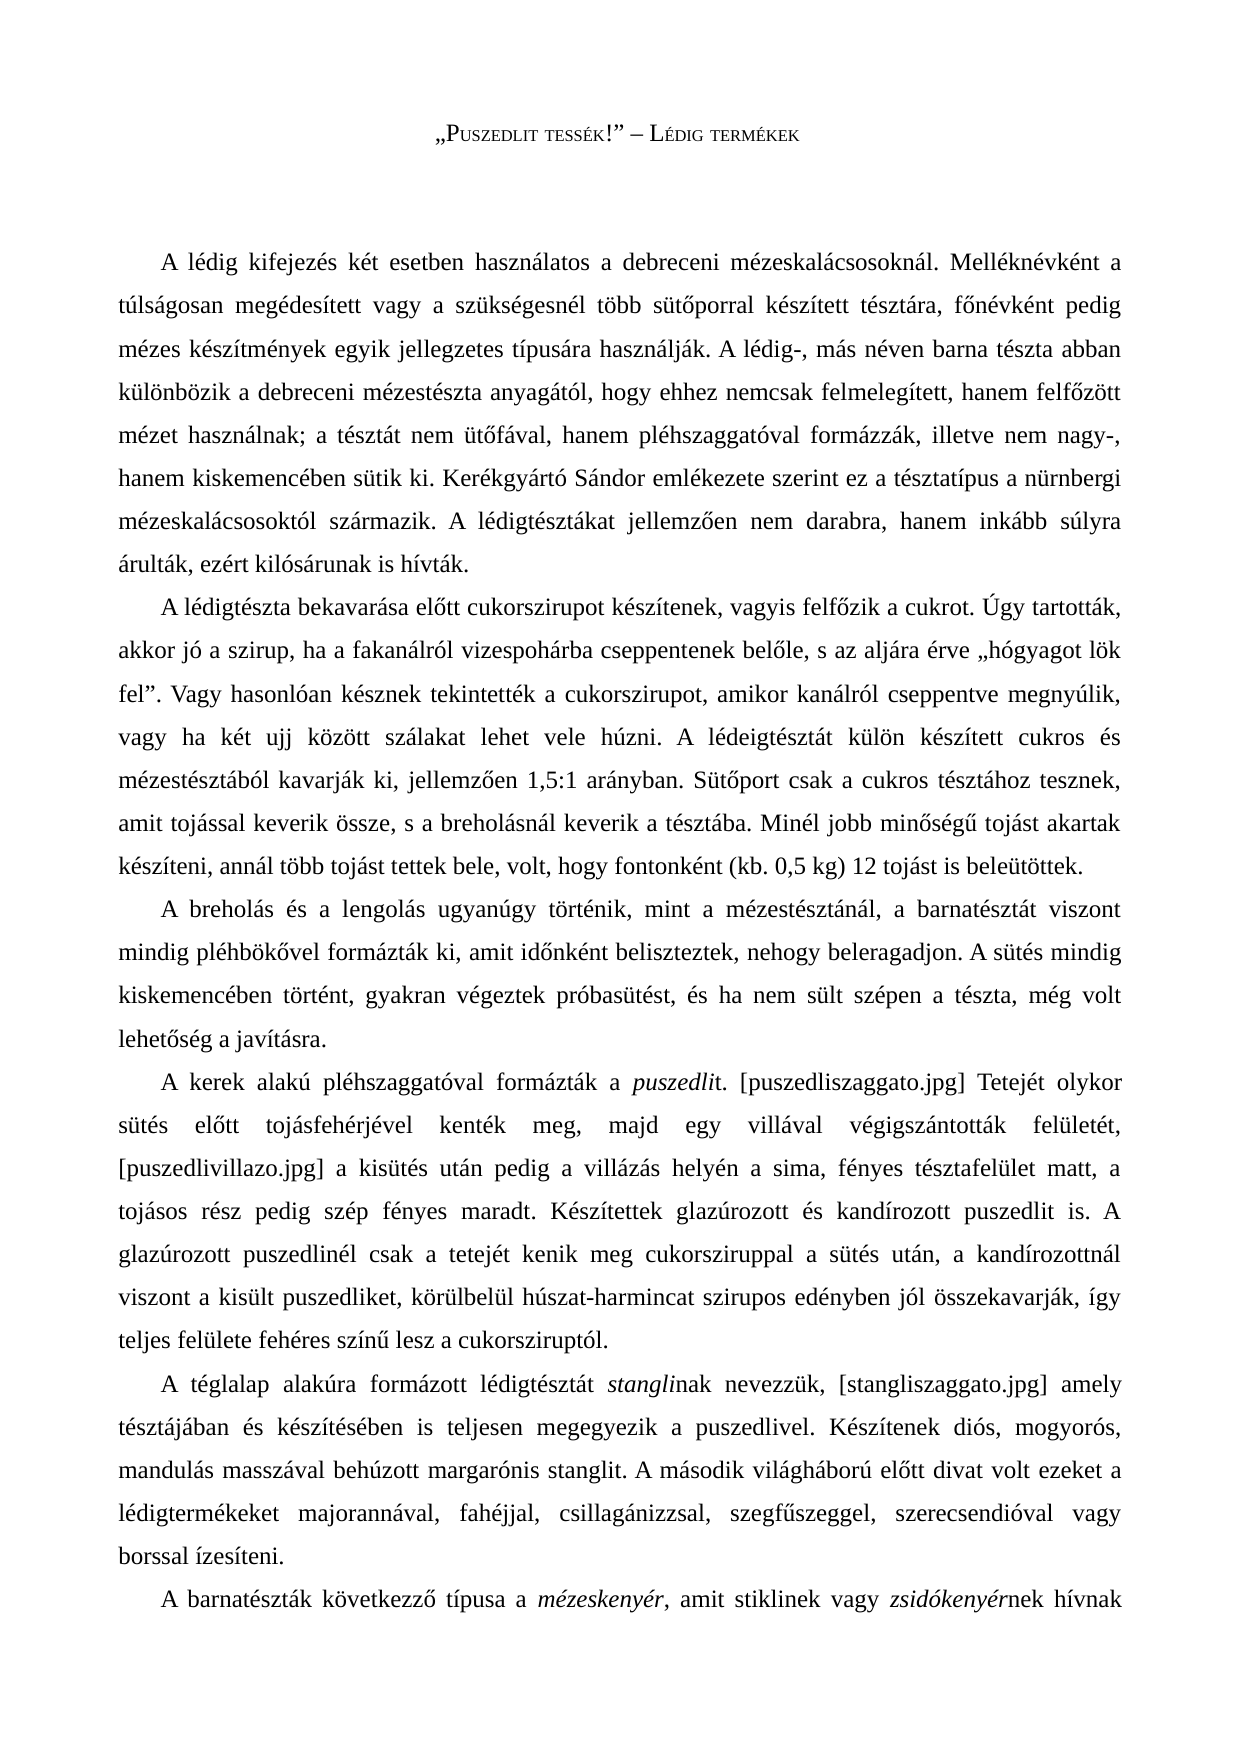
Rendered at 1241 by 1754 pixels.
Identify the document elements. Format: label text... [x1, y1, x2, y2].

text „Puszedlit tessék!” – Lédig termékek [118, 118, 1122, 147]
text A lédigtészta bekavarása előtt cukorszirupot készítenek, vagyis felfőzik a cukrot. Úgy tartották, akkor jó a szirup, ha a fakanálról vizespohárba cseppentenek belőle, s az aljára érve „hógyagot lök fel”. Vagy hasonlóan késznek tekintették a cukorszirupot, amikor kanálról cseppentve megnyúlik, vagy ha két ujj között szálakat lehet vele húzni. A lédeigtésztát külön készített cukros és mézestésztából kavarják ki, jellemzően 1,5:1 arányban. Sütőport csak a cukros tésztához tesznek, amit tojással keverik össze, s a breholásnál keverik a tésztába. Minél jobb minőségű tojást akartak készíteni, annál több tojást tettek bele, volt, hogy fontonként (kb. 0,5 kg) 12 tojást is beleütöttek. [118, 592, 1122, 880]
text A barnatészták következző típusa a mézeskenyér, amit stiklinek vagy zsidókenyérnek hívnak [118, 1584, 1122, 1613]
text A lédig kifejezés két esetben használatos a debreceni mézeskalácsosoknál. Melléknévként a túlságosan megédesített vagy a szükségesnél több sütőporral készített tésztára, főnévként pedig mézes készítmények egyik jellegzetes típusára használják. A lédig-, más néven barna tészta abban különbözik a debreceni mézestészta anyagától, hogy ehhez nemcsak felmelegített, hanem felfőzött mézet használnak; a tésztát nem ütőfával, hanem pléhszaggatóval formázzák, illetve nem nagy-, hanem kiskemencében sütik ki. Kerékgyártó Sándor emlékezete szerint ez a tésztatípus a nürnbergi mézeskalácsosoktól származik. A lédigtésztákat jellemzően nem darabra, hanem inkább súlyra árulták, ezért kilósárunak is hívták. [118, 247, 1122, 578]
text A breholás és a lengolás ugyanúgy történik, mint a mézestésztánál, a barnatésztát viszont mindig pléhbökővel formázták ki, amit időnként beliszteztek, nehogy beleragadjon. A sütés mindig kiskemencében történt, gyakran végeztek próbasütést, és ha nem sült szépen a tészta, még volt lehetőség a javításra. [118, 894, 1122, 1052]
text A kerek alakú pléhszaggatóval formázták a puszedlit. [puszedliszaggato.jpg] Tetejét olykor sütés előtt tojásfehérjével kenték meg, majd egy villával végigszántották felületét, [puszedlivillazo.jpg] a kisütés után pedig a villázás helyén a sima, fényes tésztafelület matt, a tojásos rész pedig szép fényes maradt. Készítettek glazúrozott és kandírozott puszedlit is. A glazúrozott puszedlinél csak a tetejét kenik meg cukorsziruppal a sütés után, a kandírozottnál viszont a kisült puszedliket, körülbelül húszat-harmincat szirupos edényben jól összekavarják, így teljes felülete fehéres színű lesz a cukorsziruptól. [118, 1067, 1122, 1354]
text A téglalap alakúra formázott lédigtésztát stanglinak nevezzük, [stangliszaggato.jpg] amely tésztájában és készítésében is teljesen megegyezik a puszedlivel. Készítenek diós, mogyorós, mandulás masszával behúzott margarónis stanglit. A második világháború előtt divat volt ezeket a lédigtermékeket majorannával, fahéjjal, csillagánizzsal, szegfűszeggel, szerecsendióval vagy borssal ízesíteni. [118, 1369, 1122, 1570]
